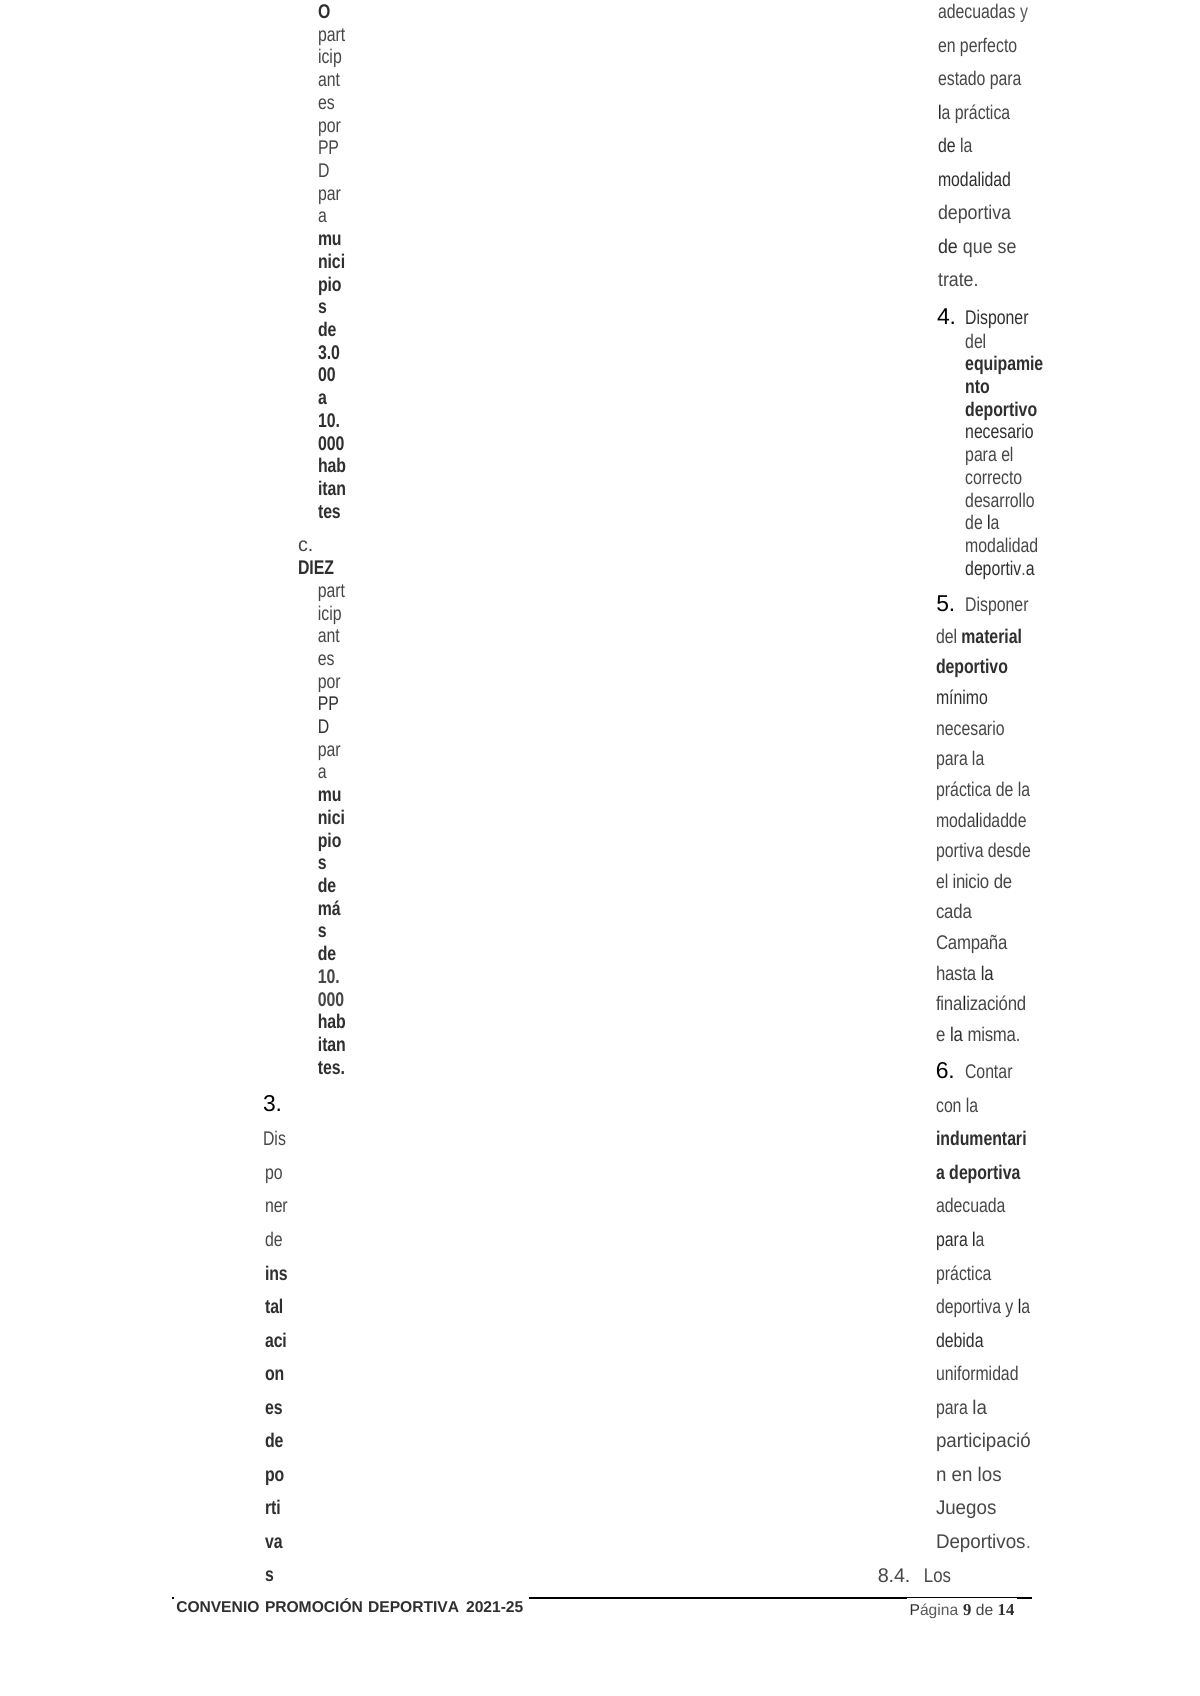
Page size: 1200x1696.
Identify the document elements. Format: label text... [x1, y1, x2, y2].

list Disponer del equipamiento deportivo necesario para el correcto desarrollo de la modalidad deportiv.a [937, 303, 1044, 579]
list DIEZ participantes por PPD para municipios demás de 10.000 habitantes. [298, 533, 347, 1078]
list OCHO participantes por PPD para municipios de 3.000 a 10.000 habitantes [298, 0, 347, 522]
list Los Programas Deportivos tendrán una duración que comprenderán como máximo, desde el 15 de septiembre hasta el 15 de junio del siguiente año (ambos inclusvie). [878, 1564, 1030, 1587]
list Disponer de instalaciones deportivas [263, 1090, 288, 1586]
list adecuadas y en perfecto estado para la práctica de la modalidad deportiva de que se trate. [936, 0, 1032, 291]
list Contar con la indumentaria deportiva adecuada para la práctica deportiva y la debida uniformidad para la participación en los Juegos Deportivos. [936, 1057, 1031, 1552]
list Disponer del material deportivo mínimo necesario para la práctica de la modalidaddeportiva desde el inicio de cada Campaña hasta la finalizaciónde la misma. [936, 590, 1033, 1046]
